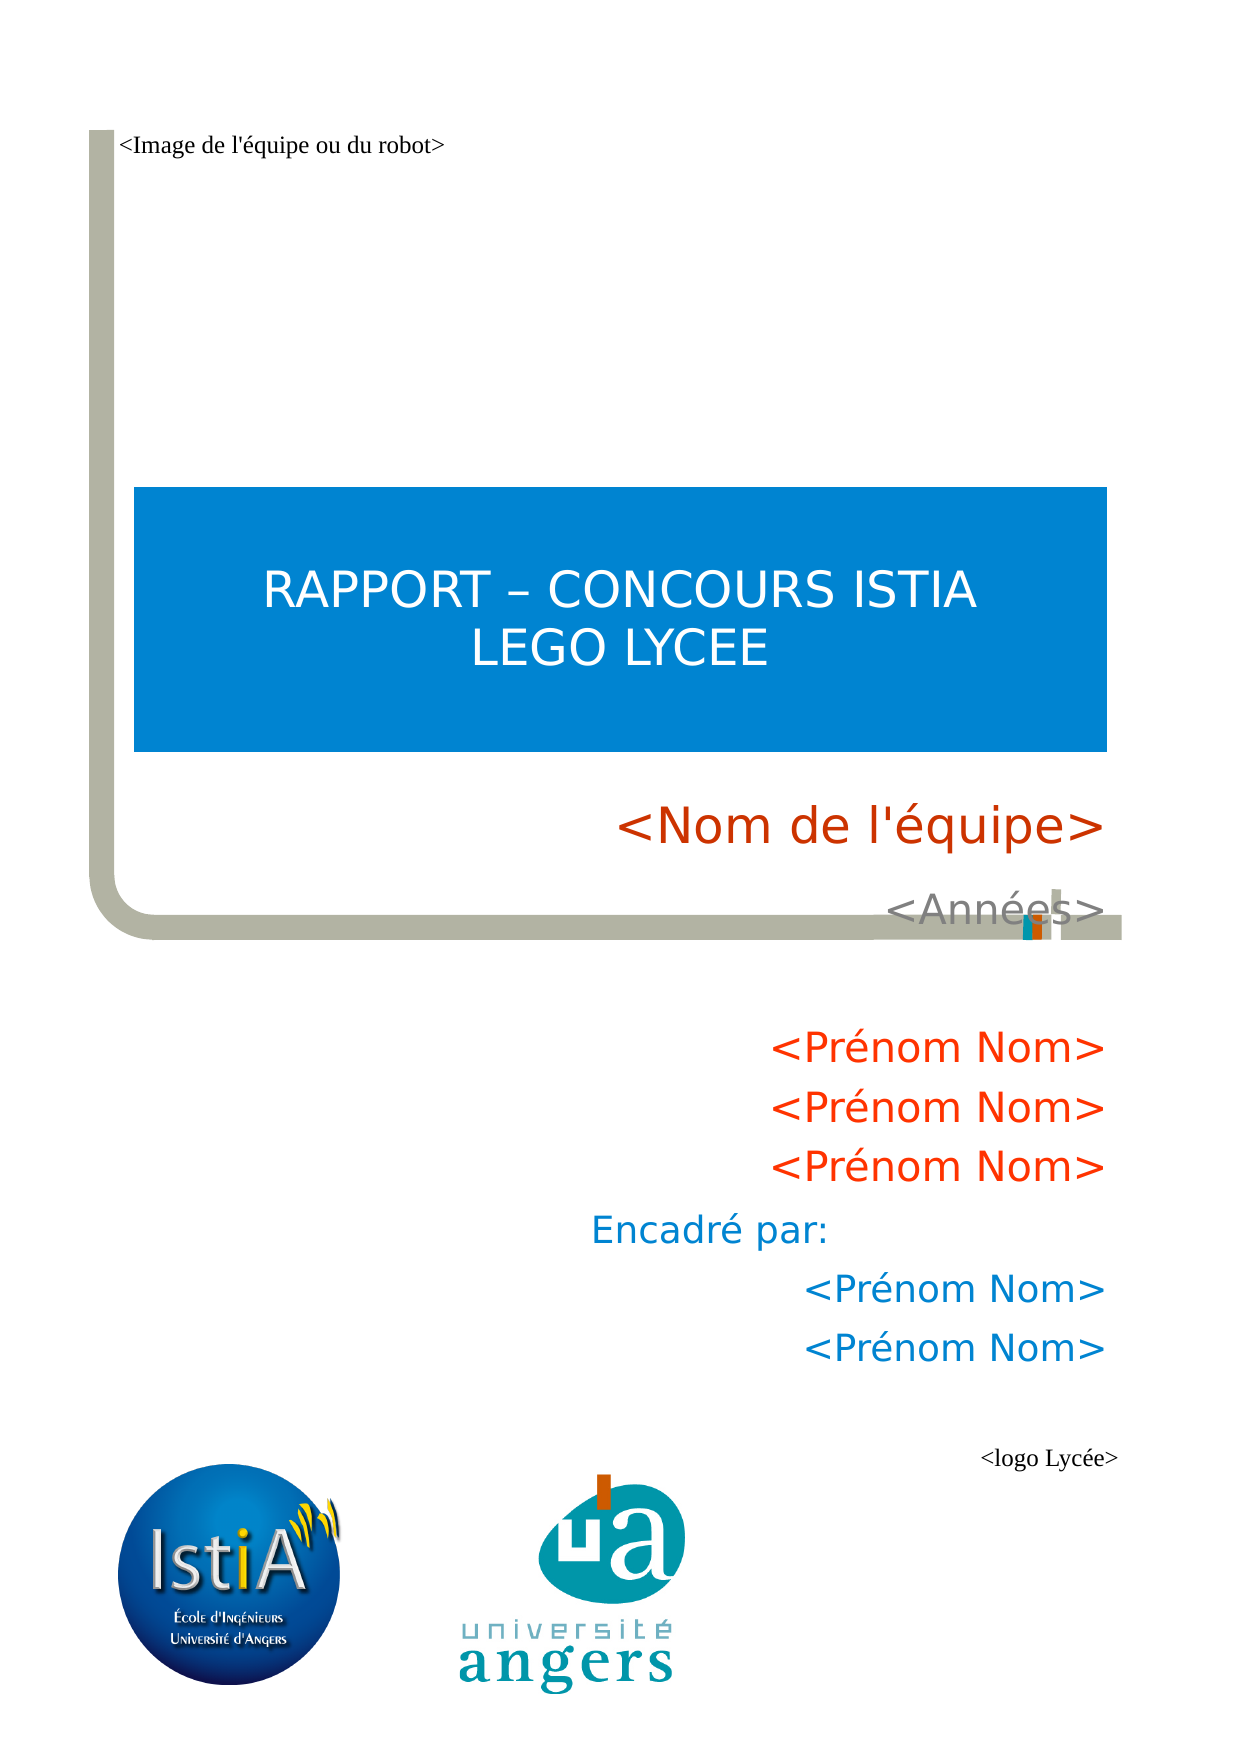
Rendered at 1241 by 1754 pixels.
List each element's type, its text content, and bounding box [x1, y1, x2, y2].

text <Prénom Nom> [133, 1083, 1107, 1132]
picture [459, 1471, 685, 1694]
text RAPPORT – CONCOURS ISTIA LEGO LYCEE [134, 487, 1107, 752]
text <Années> [133, 886, 1107, 914]
text <Image de l'équipe ou du robot> [119, 130, 1122, 159]
text <Prénom Nom> [133, 1268, 1107, 1311]
text <logo Lycée> [763, 1443, 1119, 1471]
text <Prénom Nom> [133, 1326, 1107, 1370]
text <Prénom Nom> [133, 1142, 1107, 1191]
picture [118, 1464, 344, 1685]
text <Nom de l'équipe> [133, 797, 1107, 856]
text <Prénom Nom> [133, 1024, 1107, 1073]
text Encadré par: [133, 1209, 1107, 1253]
